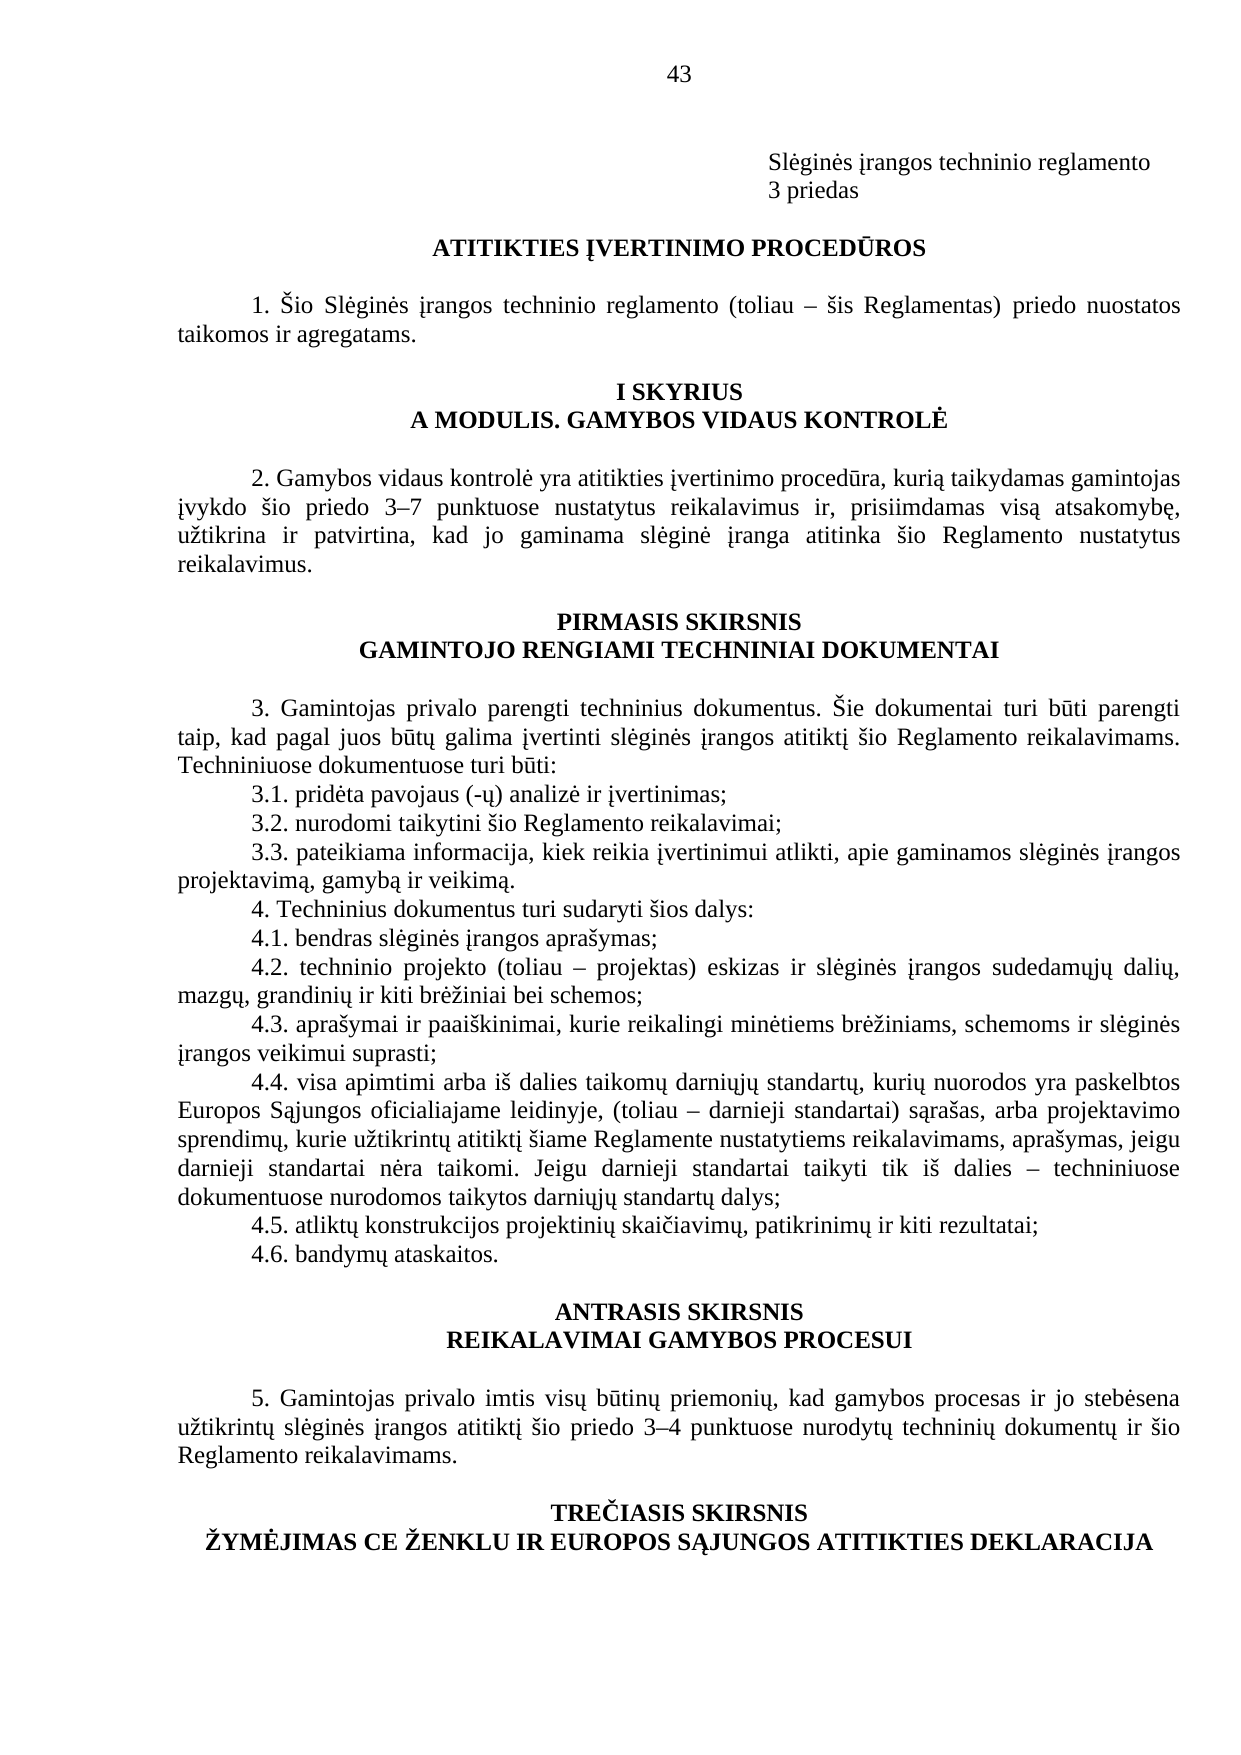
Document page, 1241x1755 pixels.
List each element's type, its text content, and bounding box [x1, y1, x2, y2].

text 4.1. bendras slėginės įrangos aprašymas; [177, 923, 1181, 952]
text TREČIASIS SKIRSNIS [177, 1498, 1181, 1527]
text 4.3. aprašymai ir paaiškinimai, kurie reikalingi minėtiems brėžiniams, schemoms ir slėginės įrangos veikimui suprasti; [177, 1009, 1181, 1067]
text 3. Gamintojas privalo parengti techninius dokumentus. Šie dokumentai turi būti parengti taip, kad pagal juos būtų galima įvertinti slėginės įrangos atitiktį šio Reglamento reikalavimams. Techniniuose dokumentuose turi būti: [177, 693, 1181, 779]
text 3.3. pateikiama informacija, kiek reikia įvertinimui atlikti, apie gaminamos slėginės įrangos projektavimą, gamybą ir veikimą. [177, 837, 1181, 894]
text 3 priedas [177, 176, 1181, 204]
text 3.1. pridėta pavojaus (-ų) analizė ir įvertinimas; [177, 779, 1181, 808]
text I SKYRIUS [177, 377, 1181, 406]
text REIKALAVIMAI GAMYBOS PROCESUI [177, 1326, 1181, 1354]
text 4.2. techninio projekto (toliau – projektas) eskizas ir slėginės įrangos sudedamųjų dalių, mazgų, grandinių ir kiti brėžiniai bei schemos; [177, 952, 1181, 1009]
text 1. Šio Slėginės įrangos techninio reglamento (toliau – šis Reglamentas) priedo nuostatos taikomos ir agregatams. [177, 291, 1181, 348]
text A MODULIS. GAMYBOS VIDAUS KONTROLĖ [177, 406, 1181, 434]
text 2. Gamybos vidaus kontrolė yra atitikties įvertinimo procedūra, kurią taikydamas gamintojas įvykdo šio priedo 3–7 punktuose nustatytus reikalavimus ir, prisiimdamas visą atsakomybę, užtikrina ir patvirtina, kad jo gaminama slėginė įranga atitinka šio Reglamento nustatytus reikalavimus. [177, 463, 1181, 578]
text 3.2. nurodomi taikytini šio Reglamento reikalavimai; [177, 808, 1181, 837]
text 5. Gamintojas privalo imtis visų būtinų priemonių, kad gamybos procesas ir jo stebėsena užtikrintų slėginės įrangos atitiktį šio priedo 3–4 punktuose nurodytų techninių dokumentų ir šio Reglamento reikalavimams. [177, 1383, 1181, 1469]
text ANTRASIS SKIRSNIS [177, 1297, 1181, 1326]
text 4.4. visa apimtimi arba iš dalies taikomų darniųjų standartų, kurių nuorodos yra paskelbtos Europos Sąjungos oficialiajame leidinyje, (toliau – darnieji standartai) sąrašas, arba projektavimo sprendimų, kurie užtikrintų atitiktį šiame Reglamente nustatytiems reikalavimams, aprašymas, jeigu darnieji standartai nėra taikomi. Jeigu darnieji standartai taikyti tik iš dalies – techniniuose dokumentuose nurodomos taikytos darniųjų standartų dalys; [177, 1067, 1181, 1211]
text PIRMASIS SKIRSNIS [177, 607, 1181, 636]
text ŽYMĖJIMAS CE ŽENKLU IR EUROPOS SĄJUNGOS ATITIKTIES DEKLARACIJA [177, 1527, 1181, 1556]
text Slėginės įrangos techninio reglamento [177, 147, 1181, 176]
text GAMINTOJO RENGIAMI TECHNINIAI DOKUMENTAI [177, 636, 1181, 664]
text ATITIKTIES ĮVERTINIMO PROCEDŪROS [177, 233, 1181, 262]
text 4.6. bandymų ataskaitos. [177, 1239, 1181, 1268]
text 4.5. atliktų konstrukcijos projektinių skaičiavimų, patikrinimų ir kiti rezultatai; [177, 1211, 1181, 1239]
text 4. Techninius dokumentus turi sudaryti šios dalys: [177, 894, 1181, 923]
